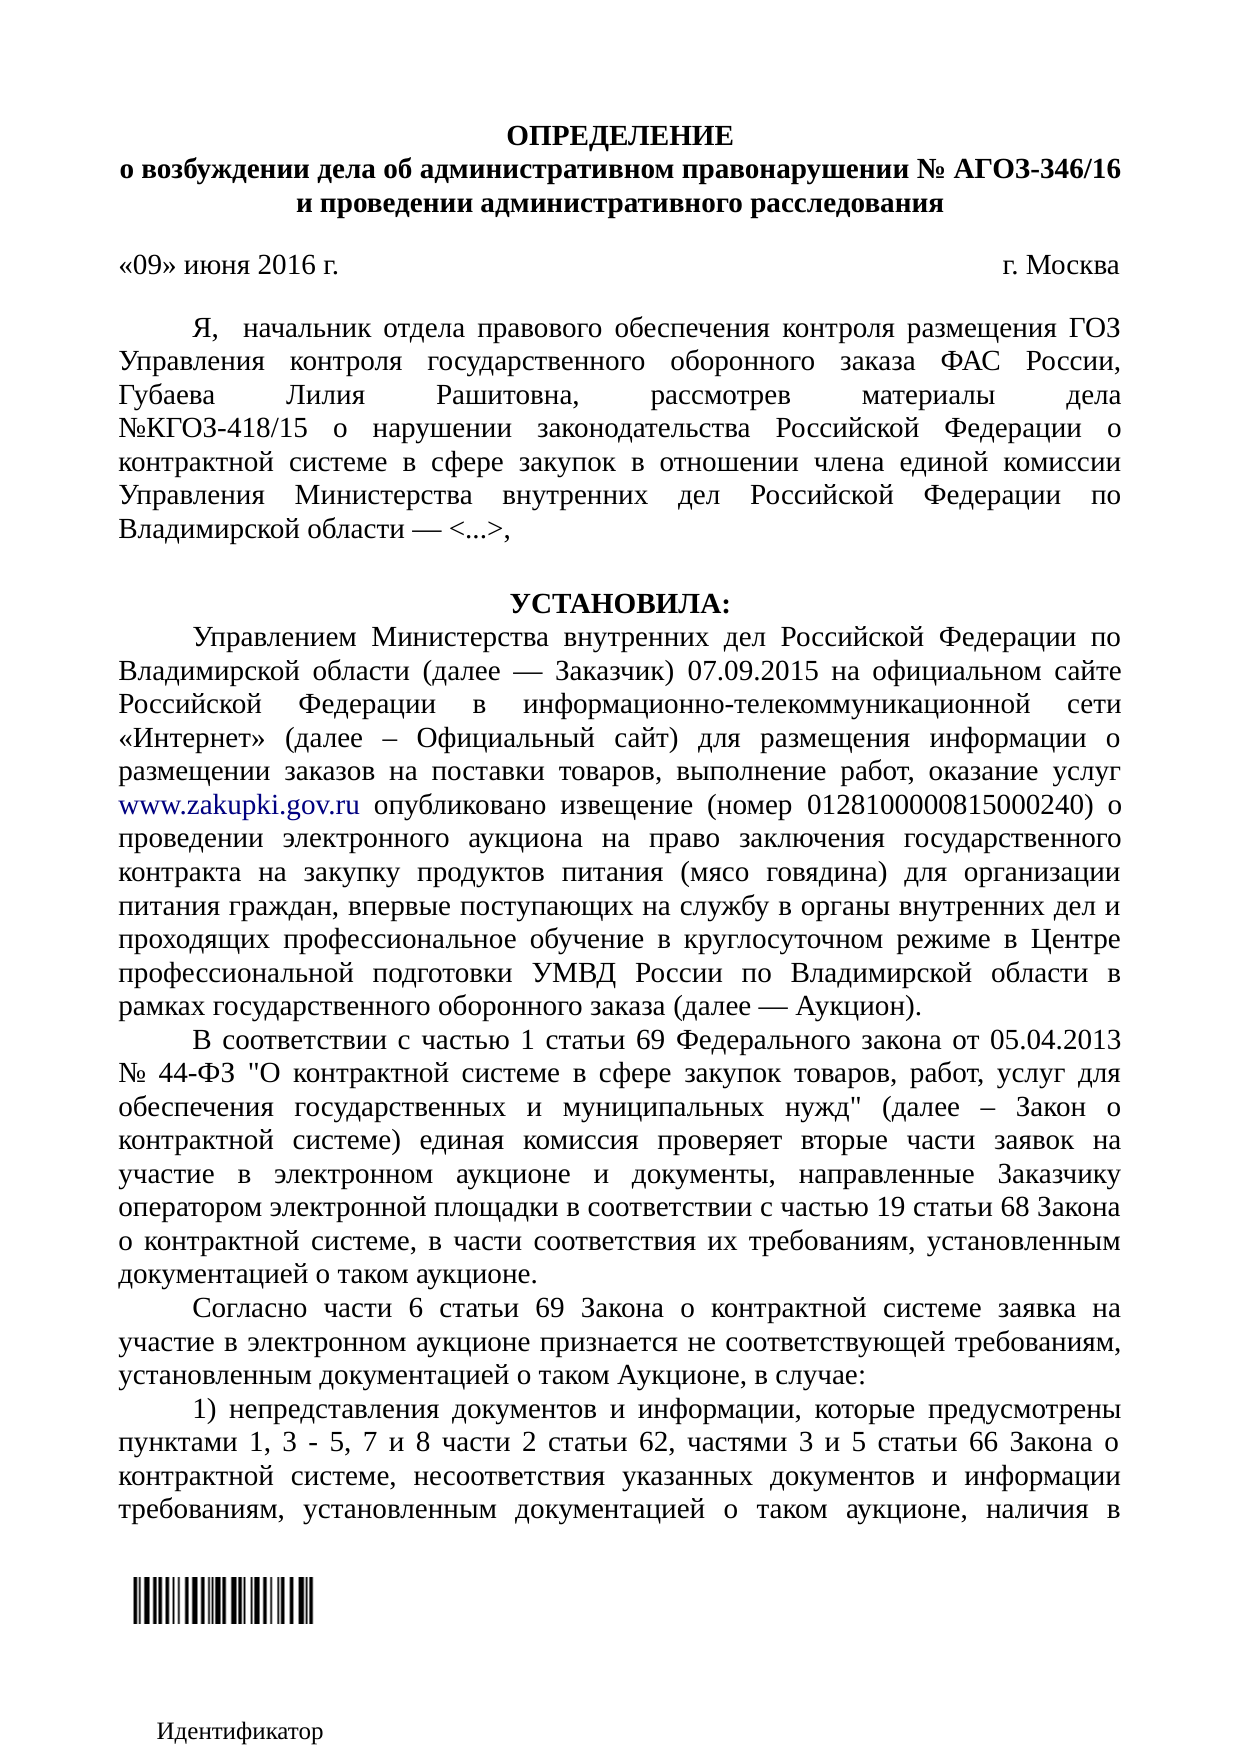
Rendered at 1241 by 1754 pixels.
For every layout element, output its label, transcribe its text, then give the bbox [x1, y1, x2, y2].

picture [118, 1577, 331, 1624]
text о возбуждении дела об административном правонарушении № АГОЗ-346/16 [118, 152, 1122, 185]
text ОПРЕДЕЛЕНИЕ [118, 118, 1122, 152]
text и проведении административного расследования [118, 185, 1122, 219]
text Управлением Министерства внутренних дел Российской Федерации по Владимирской области (далее — Заказчик) 07.09.2015 на официальном сайте Российской Федерации в информационно-телекоммуникационной сети «Интернет» (далее – Официальный сайт) для размещения информации о размещении заказов на поставки товаров, выполнение работ, оказание услуг www.zakupki.gov.ru опубликовано извещение (номер 0128100000815000240) о проведении электронного аукциона на право заключения государственного контракта на закупку продуктов питания (мясо говядина) для организации питания граждан, впервые поступающих на службу в органы внутренних дел и проходящих профессиональное обучение в круглосуточном режиме в Центре профессиональной подготовки УМВД России по Владимирской области в рамках государственного оборонного заказа (далее — Аукцион). [118, 619, 1122, 1022]
text 1) непредставления документов и информации, которые предусмотрены пунктами 1, 3 - 5, 7 и 8 части 2 статьи 62, частями 3 и 5 статьи 66 Закона о контрактной системе, несоответствия указанных документов и информации требованиям, установленным документацией о таком аукционе, наличия в [118, 1391, 1122, 1525]
text В соответствии с частью 1 статьи 69 Федерального закона от 05.04.2013 № 44-ФЗ "О контрактной системе в сфере закупок товаров, работ, услуг для обеспечения государственных и муниципальных нужд" (далее – Закон о контрактной системе) единая комиссия проверяет вторые части заявок на участие в электронном аукционе и документы, направленные Заказчику оператором электронной площадки в соответствии с частью 19 статьи 68 Закона о контрактной системе, в части соответствия их требованиям, установленным документацией о таком аукционе. [118, 1022, 1122, 1290]
text Я, начальник отдела правового обеспечения контроля размещения ГОЗ Управления контроля государственного оборонного заказа ФАС России, Губаева Лилия Рашитовна, рассмотрев материалы дела №КГОЗ-418/15 о нарушении законодательства Российской Федерации о контрактной системе в сфере закупок в отношении члена единой комиссии Управления Министерства внутренних дел Российской Федерации по Владимирской области — <...>, [118, 310, 1122, 544]
text Согласно части 6 статьи 69 Закона о контрактной системе заявка на участие в электронном аукционе признается не соответствующей требованиям, установленным документацией о таком Аукционе, в случае: [118, 1290, 1122, 1391]
text «09» июня 2016 г. г. Москва [118, 247, 1122, 281]
text УСТАНОВИЛА: [118, 586, 1122, 619]
